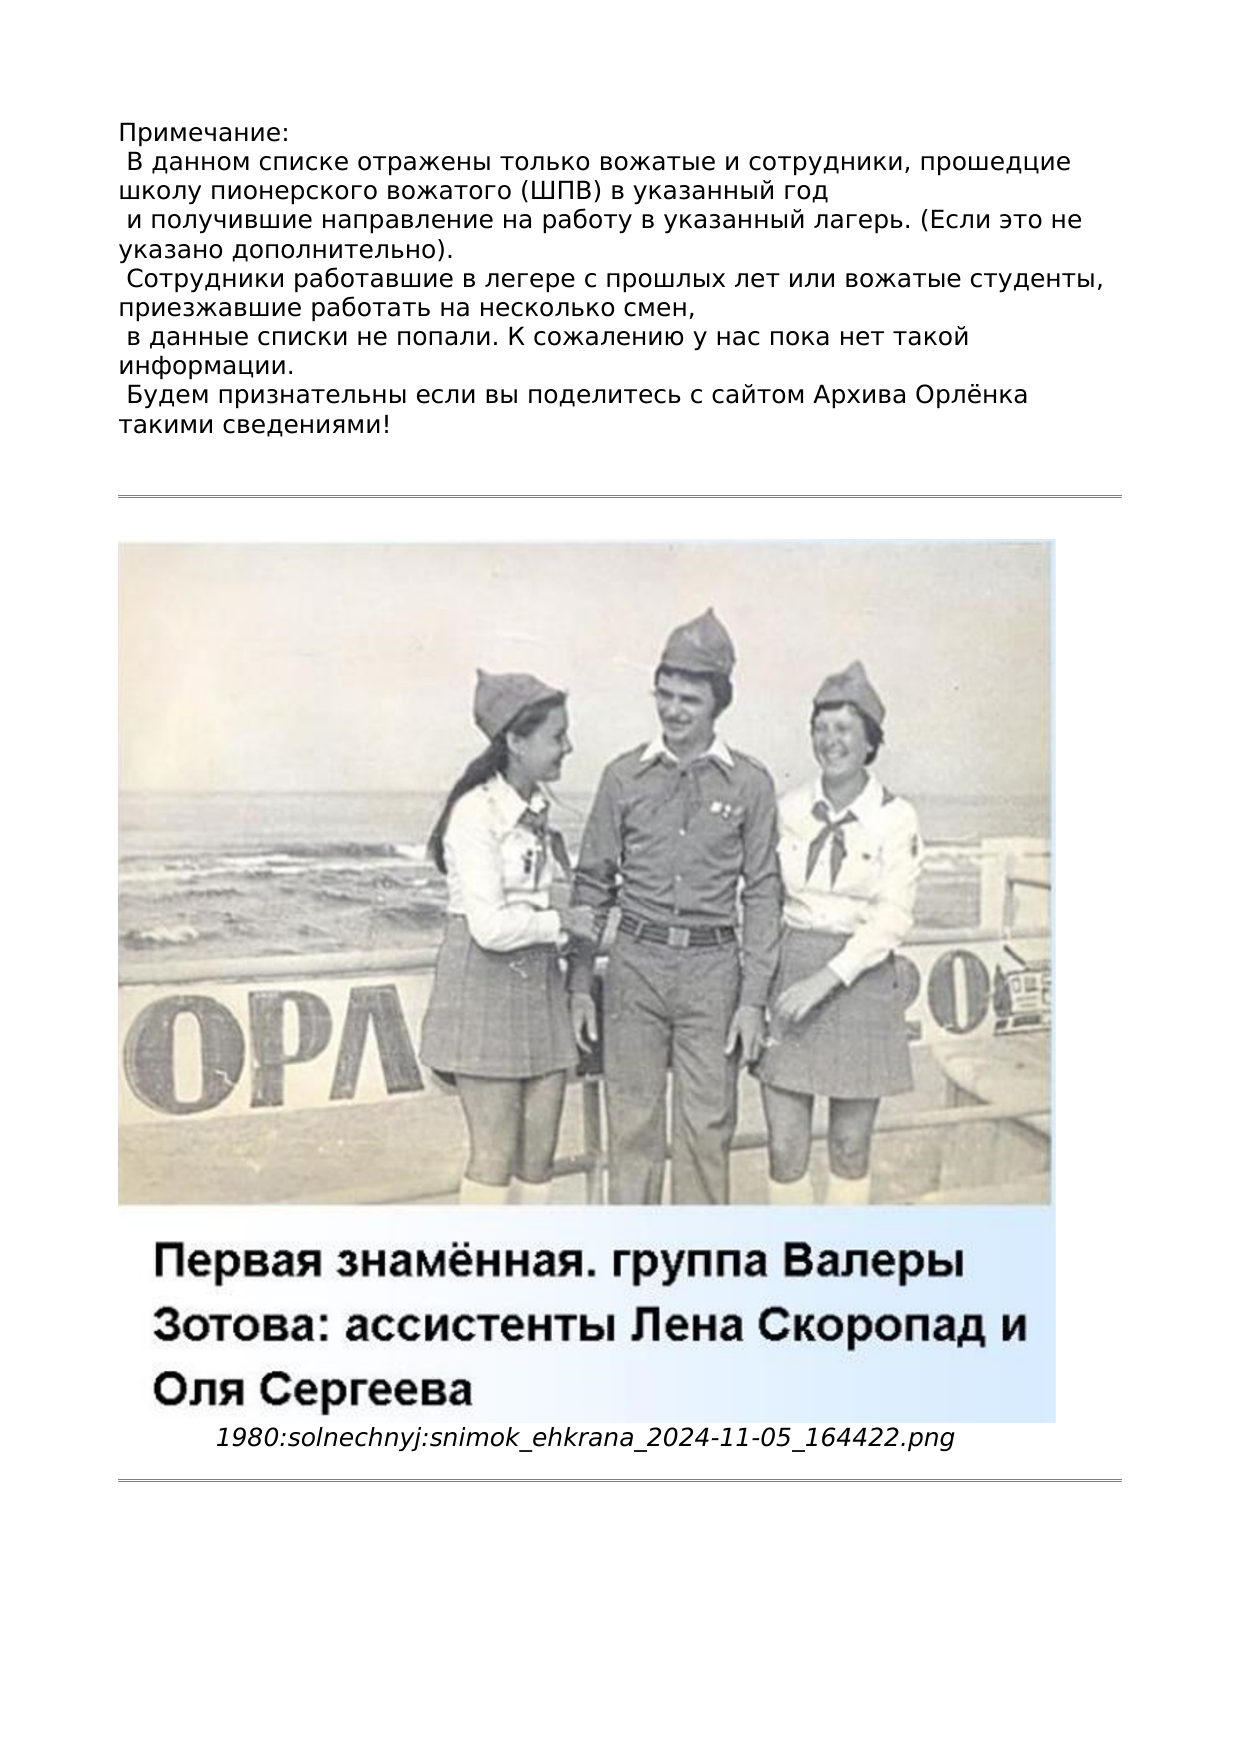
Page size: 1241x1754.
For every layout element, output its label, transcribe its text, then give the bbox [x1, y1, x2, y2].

text Примечание: В данном списке отражены только вожатые и сотрудники, прошедцие школу пионерского вожатого (ШПВ) в указанный год и получившие направление на работу в указанный лагерь. (Если это не указано дополнительно). Сотрудники работавшие в легере с прошлых лет или вожатые студенты, приезжавшие работать на несколько смен, в данные списки не попали. К сожалению у нас пока нет такой информации. Будем признательны если вы поделитесь с сайтом Архива Орлёнка такими сведениями! [118, 118, 1122, 468]
picture [118, 539, 1056, 1423]
text 1980:solnechnyj:snimok_ehkrana_2024-11-05_164422.png [118, 1423, 1056, 1452]
